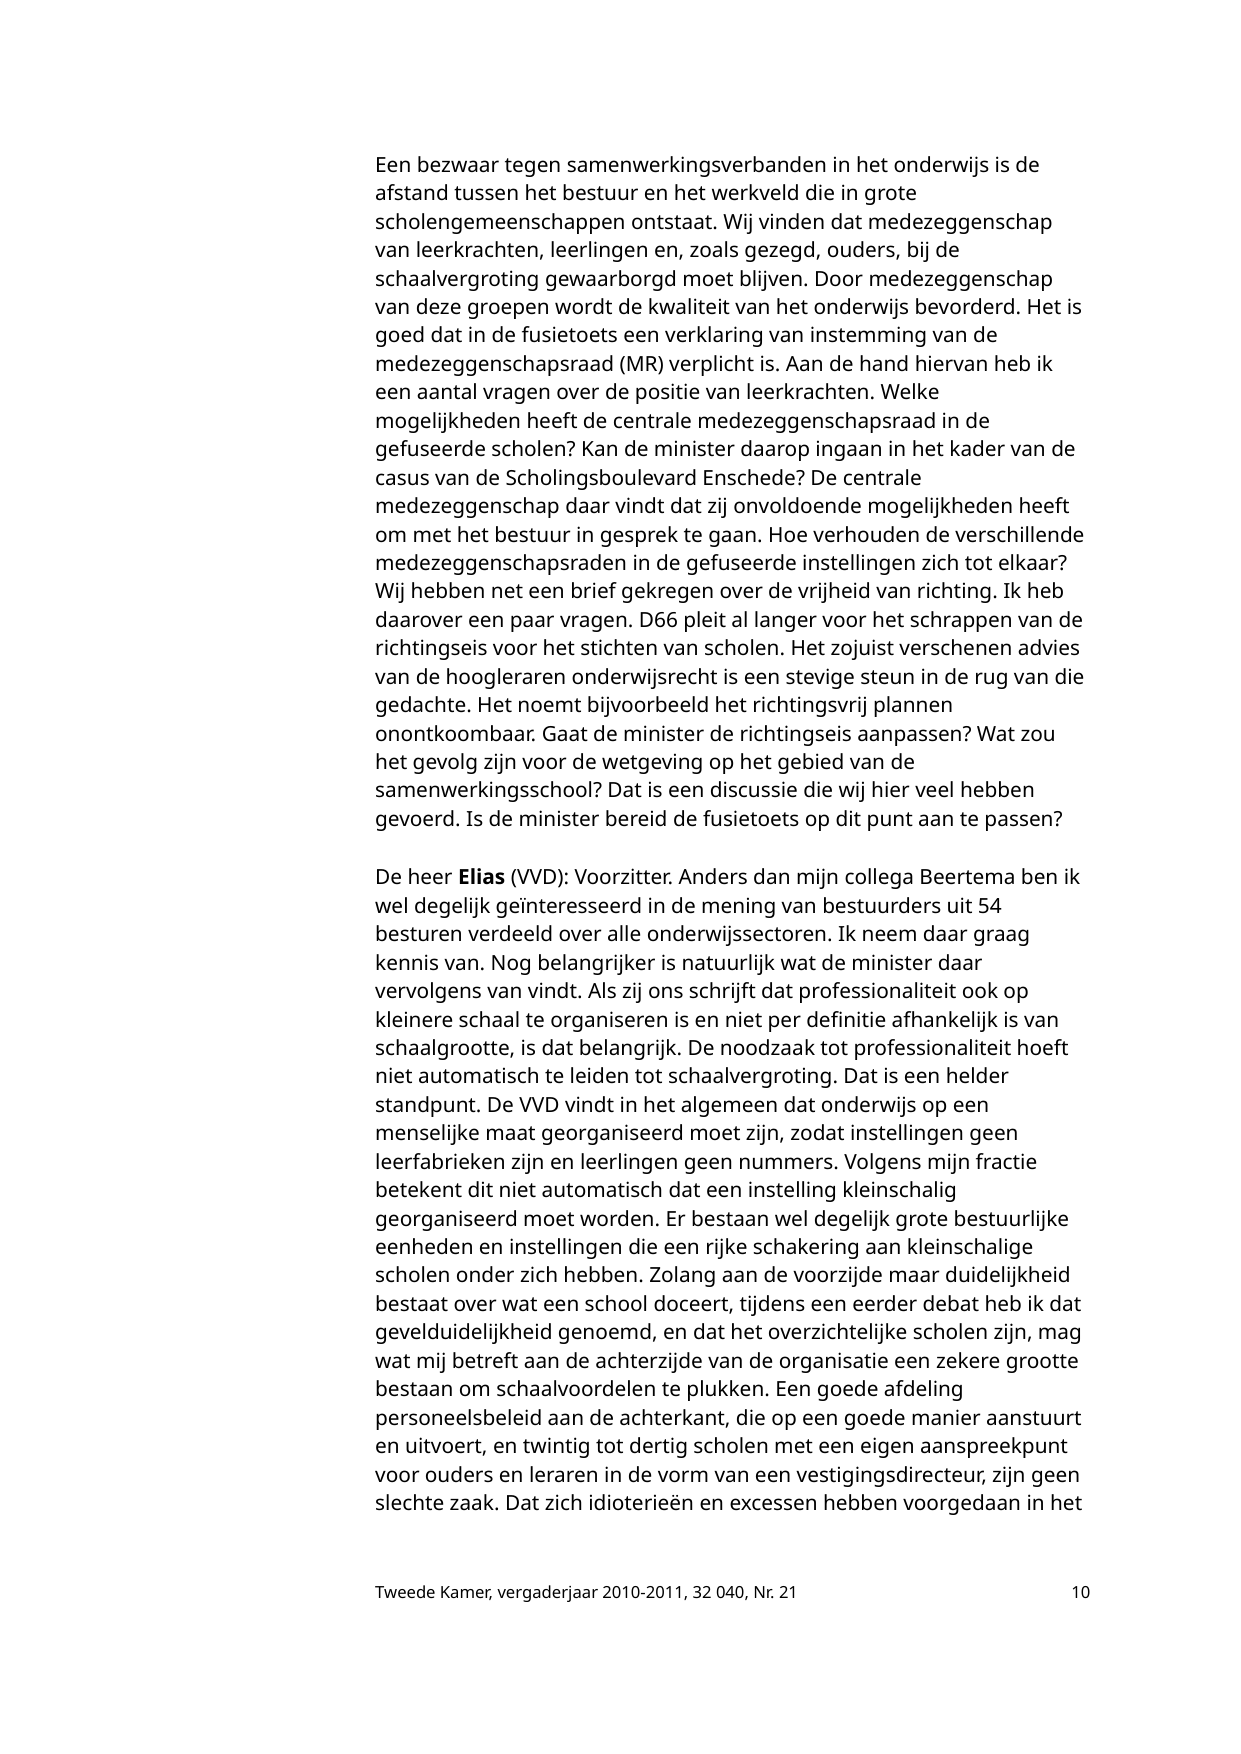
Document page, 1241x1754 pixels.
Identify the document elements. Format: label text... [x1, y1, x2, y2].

text Een bezwaar tegen samenwerkingsverbanden in het onderwijs is de afstand tussen het bestuur en het werkveld die in grote scholengemeenschappen ontstaat. Wij vinden dat medezeggenschap van leerkrachten, leerlingen en, zoals gezegd, ouders, bij de schaalvergroting gewaarborgd moet blijven. Door medezeggenschap van deze groepen wordt de kwaliteit van het onderwijs bevorderd. Het is goed dat in de fusietoets een verklaring van instemming van de medezeggenschapsraad (MR) verplicht is. Aan de hand hiervan heb ik een aantal vragen over de positie van leerkrachten. Welke mogelijkheden heeft de centrale medezeggenschapsraad in de gefuseerde scholen? Kan de minister daarop ingaan in het kader van de casus van de Scholingsboulevard Enschede? De centrale medezeggenschap daar vindt dat zij onvoldoende mogelijkheden heeft om met het bestuur in gesprek te gaan. Hoe verhouden de verschillende medezeggenschapsraden in de gefuseerde instellingen zich tot elkaar? [375, 150, 1090, 577]
text De heer Elias (VVD): Voorzitter. Anders dan mijn collega Beertema ben ik wel degelijk geïnteresseerd in de mening van bestuurders uit 54 besturen verdeeld over alle onderwijssectoren. Ik neem daar graag kennis van. Nog belangrijker is natuurlijk wat de minister daar vervolgens van vindt. Als zij ons schrijft dat professionaliteit ook op kleinere schaal te organiseren is en niet per definitie afhankelijk is van schaalgrootte, is dat belangrijk. De noodzaak tot professionaliteit hoeft niet automatisch te leiden tot schaalvergroting. Dat is een helder standpunt. De VVD vindt in het algemeen dat onderwijs op een menselijke maat georganiseerd moet zijn, zodat instellingen geen leerfabrieken zijn en leerlingen geen nummers. Volgens mijn fractie betekent dit niet automatisch dat een instelling kleinschalig georganiseerd moet worden. Er bestaan wel degelijk grote bestuurlijke eenheden en instellingen die een rijke schakering aan kleinschalige scholen onder zich hebben. Zolang aan de voorzijde maar duidelijkheid bestaat over wat een school doceert, tijdens een eerder debat heb ik dat gevelduidelijkheid genoemd, en dat het overzichtelijke scholen zijn, mag wat mij betreft aan de achterzijde van de organisatie een zekere grootte bestaan om schaalvoordelen te plukken. Een goede afdeling personeelsbeleid aan de achterkant, die op een goede manier aanstuurt en uitvoert, en twintig tot dertig scholen met een eigen aanspreekpunt voor ouders en leraren in de vorm van een vestigingsdirecteur, zijn geen slechte zaak. Dat zich idioterieën en excessen hebben voorgedaan in het [375, 862, 1090, 1517]
text Wij hebben net een brief gekregen over de vrijheid van richting. Ik heb daarover een paar vragen. D66 pleit al langer voor het schrappen van de richtingseis voor het stichten van scholen. Het zojuist verschenen advies van de hoogleraren onderwijsrecht is een stevige steun in de rug van die gedachte. Het noemt bijvoorbeeld het richtingsvrij plannen onontkoombaar. Gaat de minister de richtingseis aanpassen? Wat zou het gevolg zijn voor de wetgeving op het gebied van de samenwerkingsschool? Dat is een discussie die wij hier veel hebben gevoerd. Is de minister bereid de fusietoets op dit punt aan te passen? [375, 577, 1090, 832]
